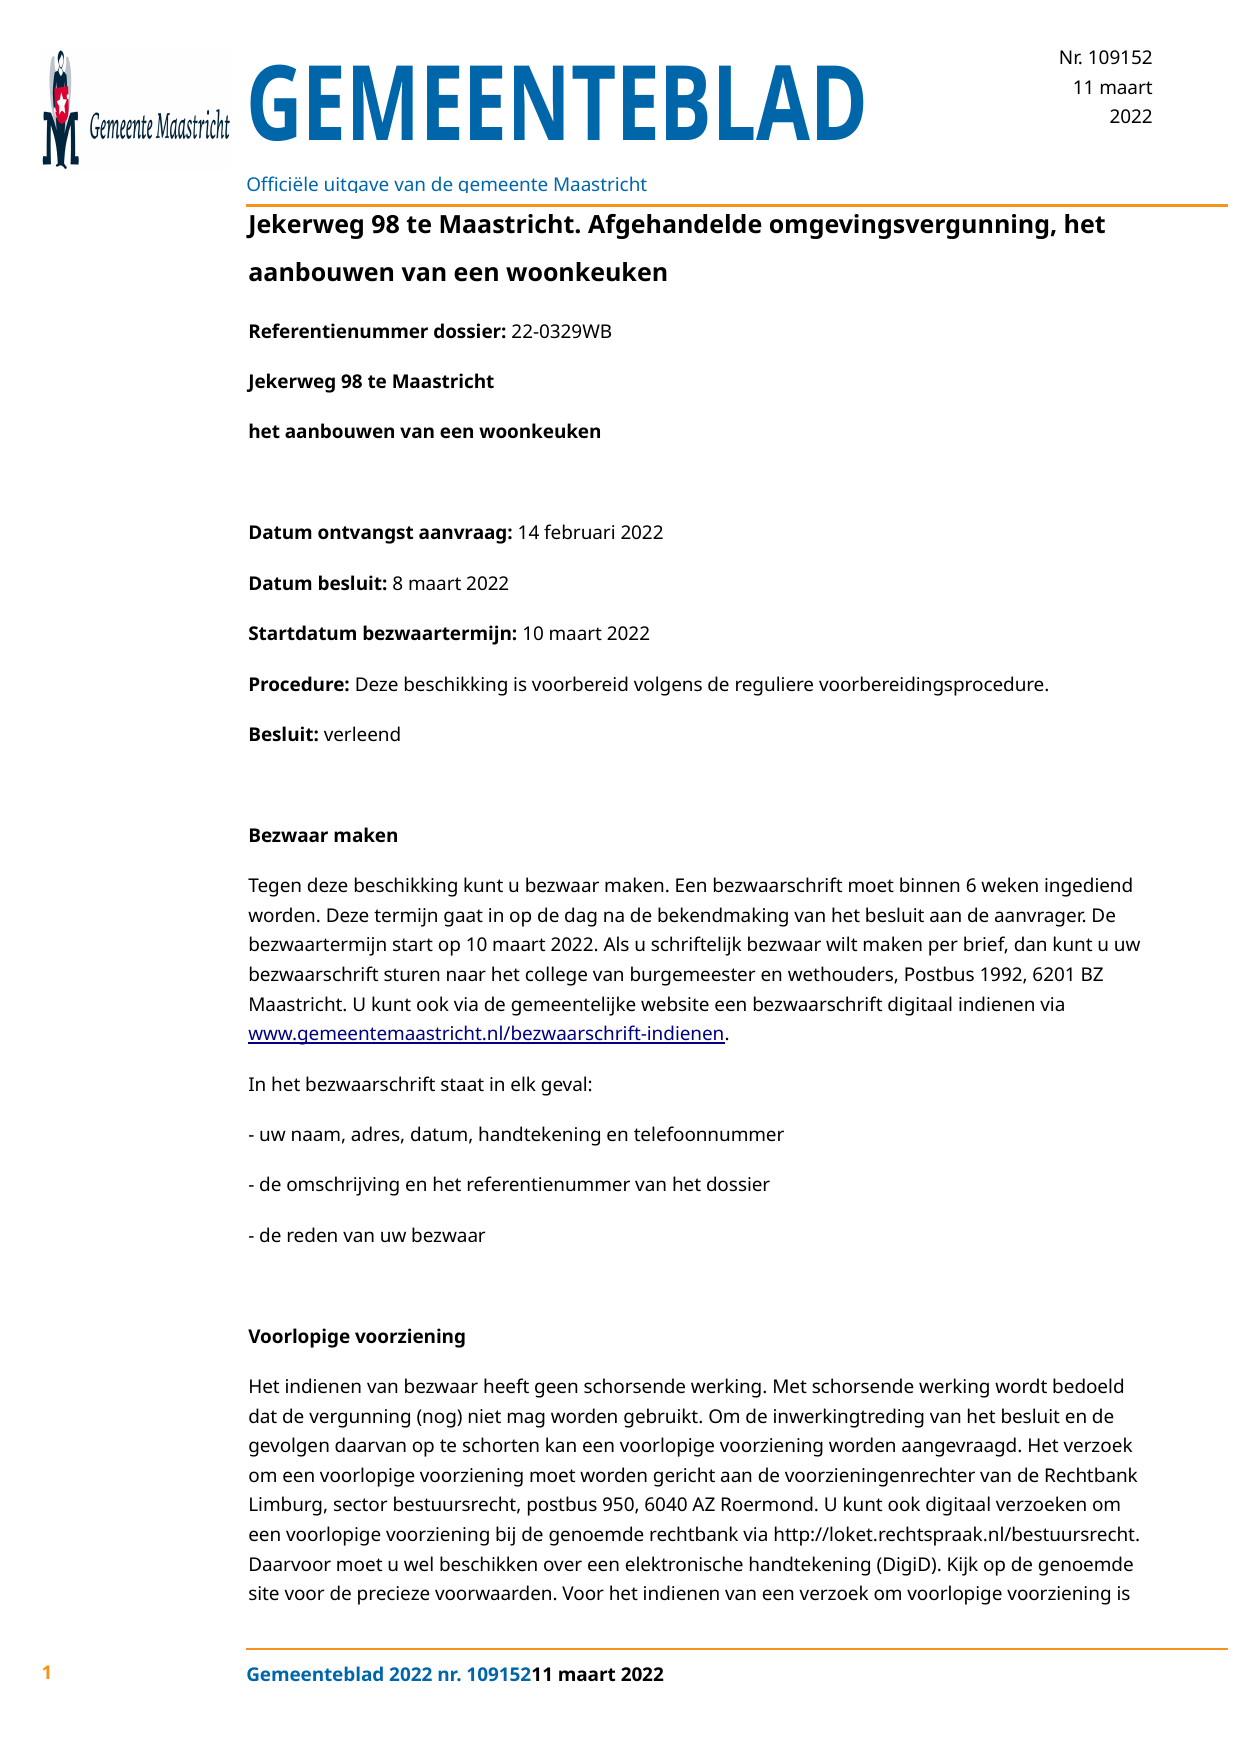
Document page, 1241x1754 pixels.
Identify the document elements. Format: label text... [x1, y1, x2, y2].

text Startdatum bezwaartermijn: 10 maart 2022 [248, 620, 1152, 646]
text Procedure: Deze beschikking is voorbereid volgens de reguliere voorbereidingsprocedure. [248, 671, 1152, 697]
text Jekerweg 98 te Maastricht. Afgehandelde omgevingsvergunning, het aanbouwen van een woonkeuken [248, 207, 1152, 288]
text - uw naam, adres, datum, handtekening en telefoonnummer [248, 1121, 1152, 1147]
text - de omschrijving en het referentienummer van het dossier [248, 1172, 1152, 1197]
text Datum ontvangst aanvraag: 14 februari 2022 [248, 519, 1152, 545]
text Besluit: verleend [248, 721, 1152, 747]
text Jekerweg 98 te Maastricht [248, 368, 1152, 394]
text Tegen deze beschikking kunt u bezwaar maken. Een bezwaarschrift moet binnen 6 weken ingediend worden. Deze termijn gaat in op de dag na de bekendmaking van het besluit aan de aanvrager. De bezwaartermijn start op 10 maart 2022. Als u schriftelijk bezwaar wilt maken per brief, dan kunt u uw bezwaarschrift sturen naar het college van burgemeester en wethouders, Postbus 1992, 6201 BZ Maastricht. U kunt ook via de gemeentelijke website een bezwaarschrift digitaal indienen via www.gemeentemaastricht.nl/bezwaarschrift-indienen. [248, 872, 1152, 1046]
text In het bezwaarschrift staat in elk geval: [248, 1071, 1152, 1097]
text het aanbouwen van een woonkeuken [248, 419, 1152, 444]
text Voorlopige voorziening [248, 1323, 1152, 1349]
text Datum besluit: 8 maart 2022 [248, 570, 1152, 596]
text Het indienen van bezwaar heeft geen schorsende werking. Met schorsende werking wordt bedoeld dat de vergunning (nog) niet mag worden gebruikt. Om de inwerkingtreding van het besluit en de gevolgen daarvan op te schorten kan een voorlopige voorziening worden aangevraagd. Het verzoek om een voorlopige voorziening moet worden gericht aan de voorzieningenrechter van de Rechtbank Limburg, sector bestuursrecht, postbus 950, 6040 AZ Roermond. U kunt ook digitaal verzoeken om een voorlopige voorziening bij de genoemde rechtbank via http://loket.rechtspraak.nl/bestuursrecht. Daarvoor moet u wel beschikken over een elektronische handtekening (DigiD). Kijk op de genoemde site voor de precieze voorwaarden. Voor het indienen van een verzoek om voorlopige voorziening is [248, 1373, 1152, 1606]
text Bezwaar maken [248, 822, 1152, 848]
text Referentienummer dossier: 22-0329WB [248, 318, 1152, 344]
text - de reden van uw bezwaar [248, 1222, 1152, 1248]
picture [41, 47, 231, 172]
